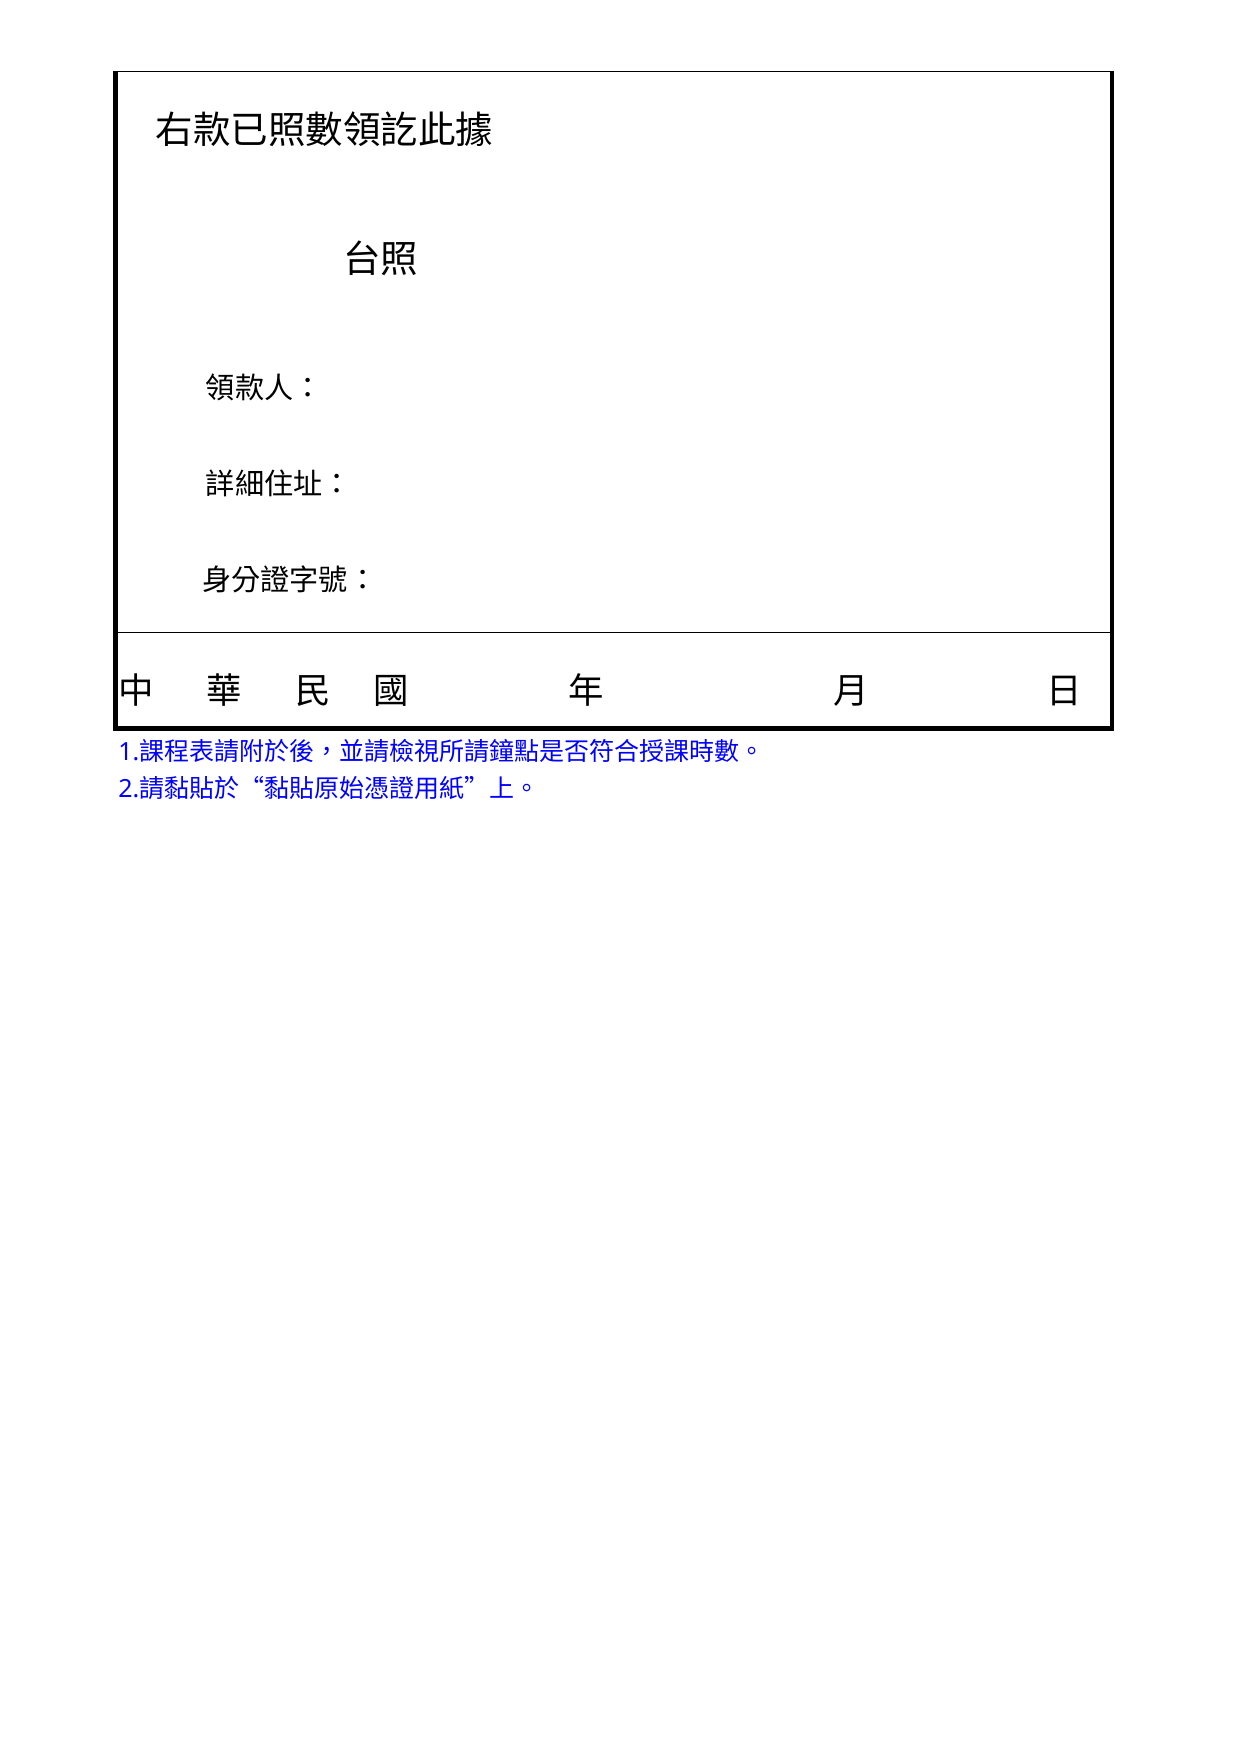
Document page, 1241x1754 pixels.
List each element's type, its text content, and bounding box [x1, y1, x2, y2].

text 2.請黏貼於“黏貼原始憑證用紙”上。 [118, 768, 1122, 805]
table_cell 中 華 民 國 年 月 日 [118, 633, 1110, 726]
text 1.課程表請附於後，並請檢視所請鐘點是否符合授課時數。 [118, 730, 1122, 768]
table_cell 右款已照數領訖此據 台照 領款人： 詳細住址： 身分證字號： [118, 72, 1110, 632]
